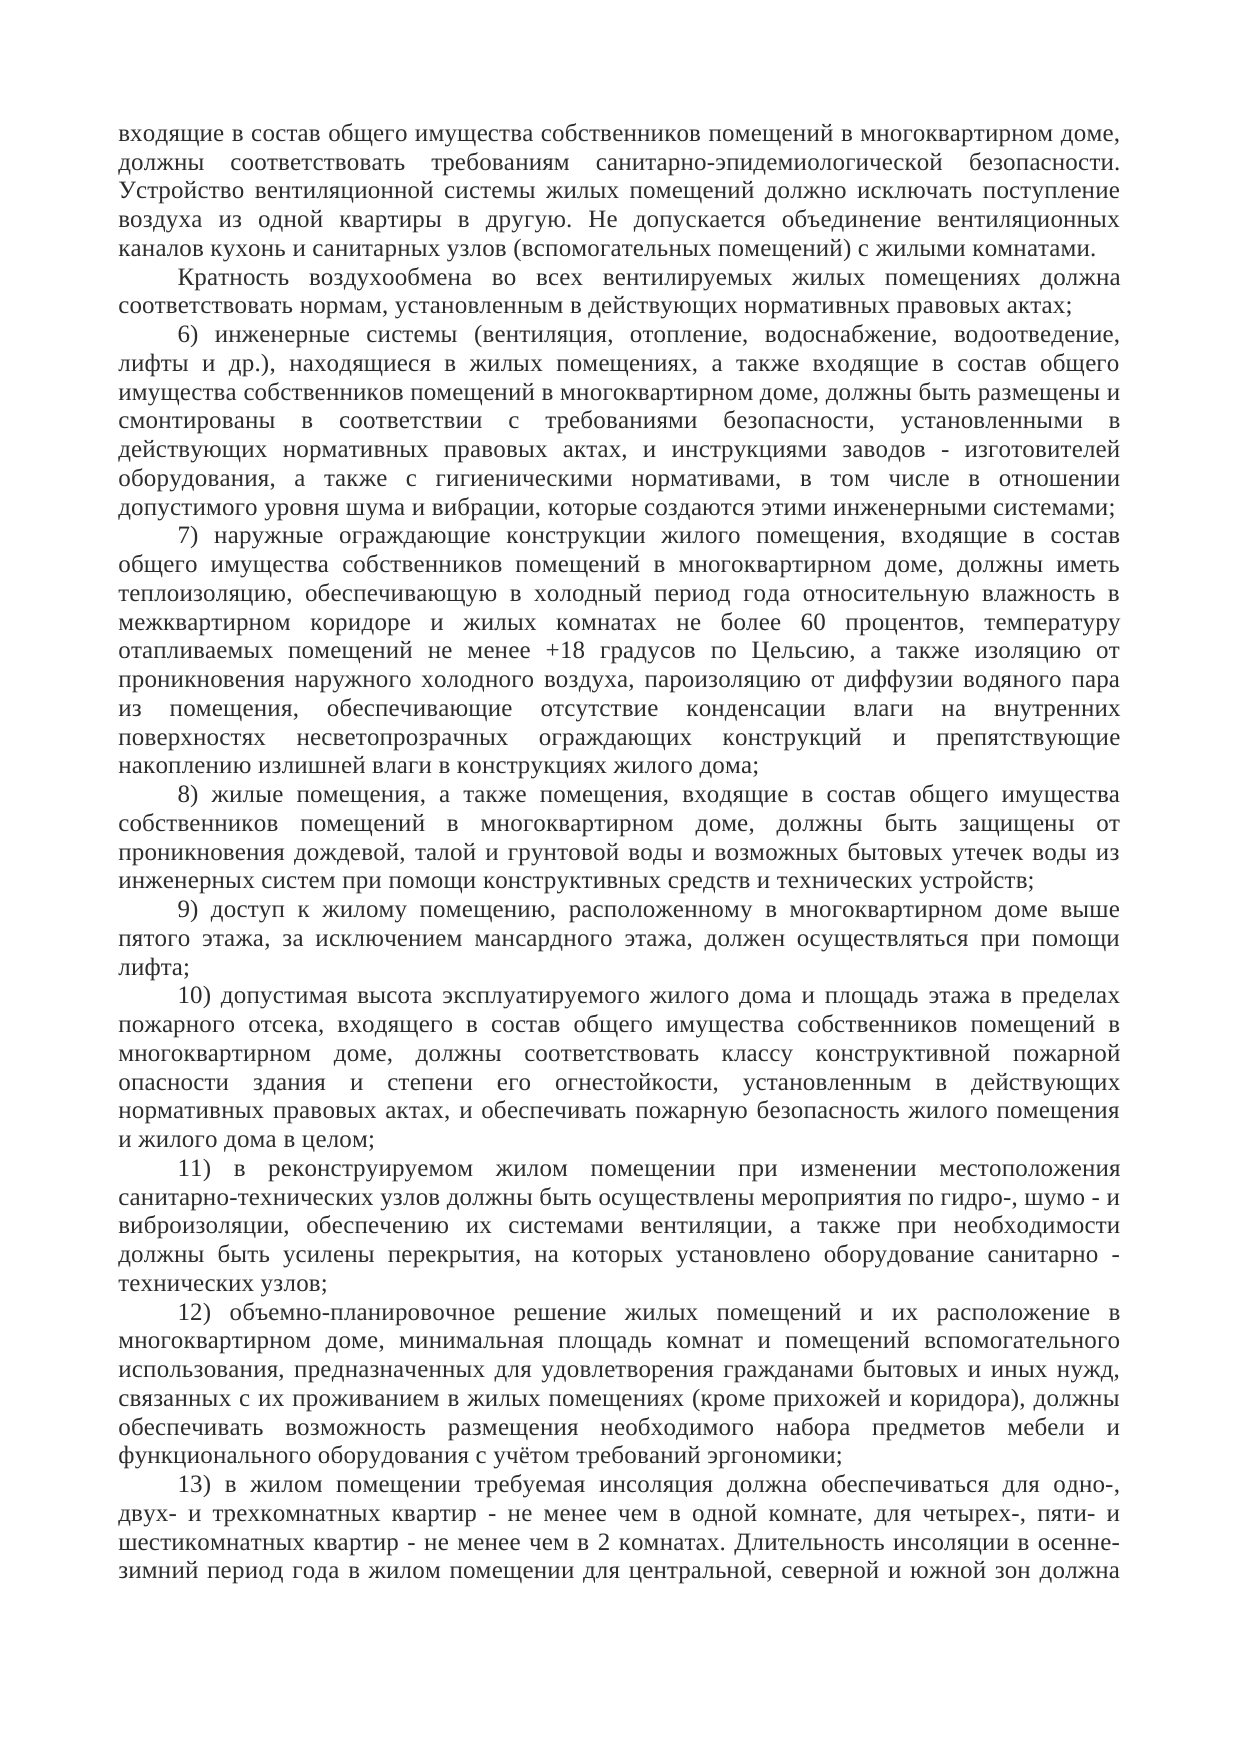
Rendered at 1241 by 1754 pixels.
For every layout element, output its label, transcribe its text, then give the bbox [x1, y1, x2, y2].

text 13) в жилом помещении требуемая инсоляция должна обеспечиваться для одно-, двух- и трехкомнатных квартир - не менее чем в одной комнате, для четырех-, пяти- и шестикомнатных квартир - не менее чем в 2 комнатах. Длительность инсоляции в осенне-зимний период года в жилом помещении для центральной, северной и южной зон должна [118, 1469, 1122, 1584]
text 11) в реконструируемом жилом помещении при изменении местоположения санитарно-технических узлов должны быть осуществлены мероприятия по гидро-, шумо - и виброизоляции, обеспечению их системами вентиляции, а также при необходимости должны быть усилены перекрытия, на которых установлено оборудование санитарно -технических узлов; [118, 1153, 1122, 1297]
text 7) наружные ограждающие конструкции жилого помещения, входящие в состав общего имущества собственников помещений в многоквартирном доме, должны иметь теплоизоляцию, обеспечивающую в холодный период года относительную влажность в межквартирном коридоре и жилых комнатах не более 60 процентов, температуру отапливаемых помещений не менее +18 градусов по Цельсию, а также изоляцию от проникновения наружного холодного воздуха, пароизоляцию от диффузии водяного пара из помещения, обеспечивающие отсутствие конденсации влаги на внутренних поверхностях несветопрозрачных ограждающих конструкций и препятствующие накоплению излишней влаги в конструкциях жилого дома; [118, 521, 1122, 779]
text 9) доступ к жилому помещению, расположенному в многоквартирном доме выше пятого этажа, за исключением мансардного этажа, должен осуществляться при помощи лифта; [118, 894, 1122, 981]
text 12) объемно-планировочное решение жилых помещений и их расположение в многоквартирном доме, минимальная площадь комнат и помещений вспомогательного использования, предназначенных для удовлетворения гражданами бытовых и иных нужд, связанных с их проживанием в жилых помещениях (кроме прихожей и коридора), должны обеспечивать возможность размещения необходимого набора предметов мебели и функционального оборудования с учётом требований эргономики; [118, 1297, 1122, 1469]
text 8) жилые помещения, а также помещения, входящие в состав общего имущества собственников помещений в многоквартирном доме, должны быть защищены от проникновения дождевой, талой и грунтовой воды и возможных бытовых утечек воды из инженерных систем при помощи конструктивных средств и технических устройств; [118, 779, 1122, 894]
text 6) инженерные системы (вентиляция, отопление, водоснабжение, водоотведение, лифты и др.), находящиеся в жилых помещениях, а также входящие в состав общего имущества собственников помещений в многоквартирном доме, должны быть размещены и смонтированы в соответствии с требованиями безопасности, установленными в действующих нормативных правовых актах, и инструкциями заводов - изготовителей оборудования, а также с гигиеническими нормативами, в том числе в отношении допустимого уровня шума и вибрации, которые создаются этими инженерными системами; [118, 319, 1122, 521]
text Кратность воздухообмена во всех вентилируемых жилых помещениях должна соответствовать нормам, установленным в действующих нормативных правовых актах; [118, 262, 1122, 319]
text входящие в состав общего имущества собственников помещений в многоквартирном доме, должны соответствовать требованиям санитарно-эпидемиологической безопасности. Устройство вентиляционной системы жилых помещений должно исключать поступление воздуха из одной квартиры в другую. Не допускается объединение вентиляционных каналов кухонь и санитарных узлов (вспомогательных помещений) с жилыми комнатами. [118, 118, 1122, 262]
text 10) допустимая высота эксплуатируемого жилого дома и площадь этажа в пределах пожарного отсека, входящего в состав общего имущества собственников помещений в многоквартирном доме, должны соответствовать классу конструктивной пожарной опасности здания и степени его огнестойкости, установленным в действующих нормативных правовых актах, и обеспечивать пожарную безопасность жилого помещения и жилого дома в целом; [118, 981, 1122, 1153]
